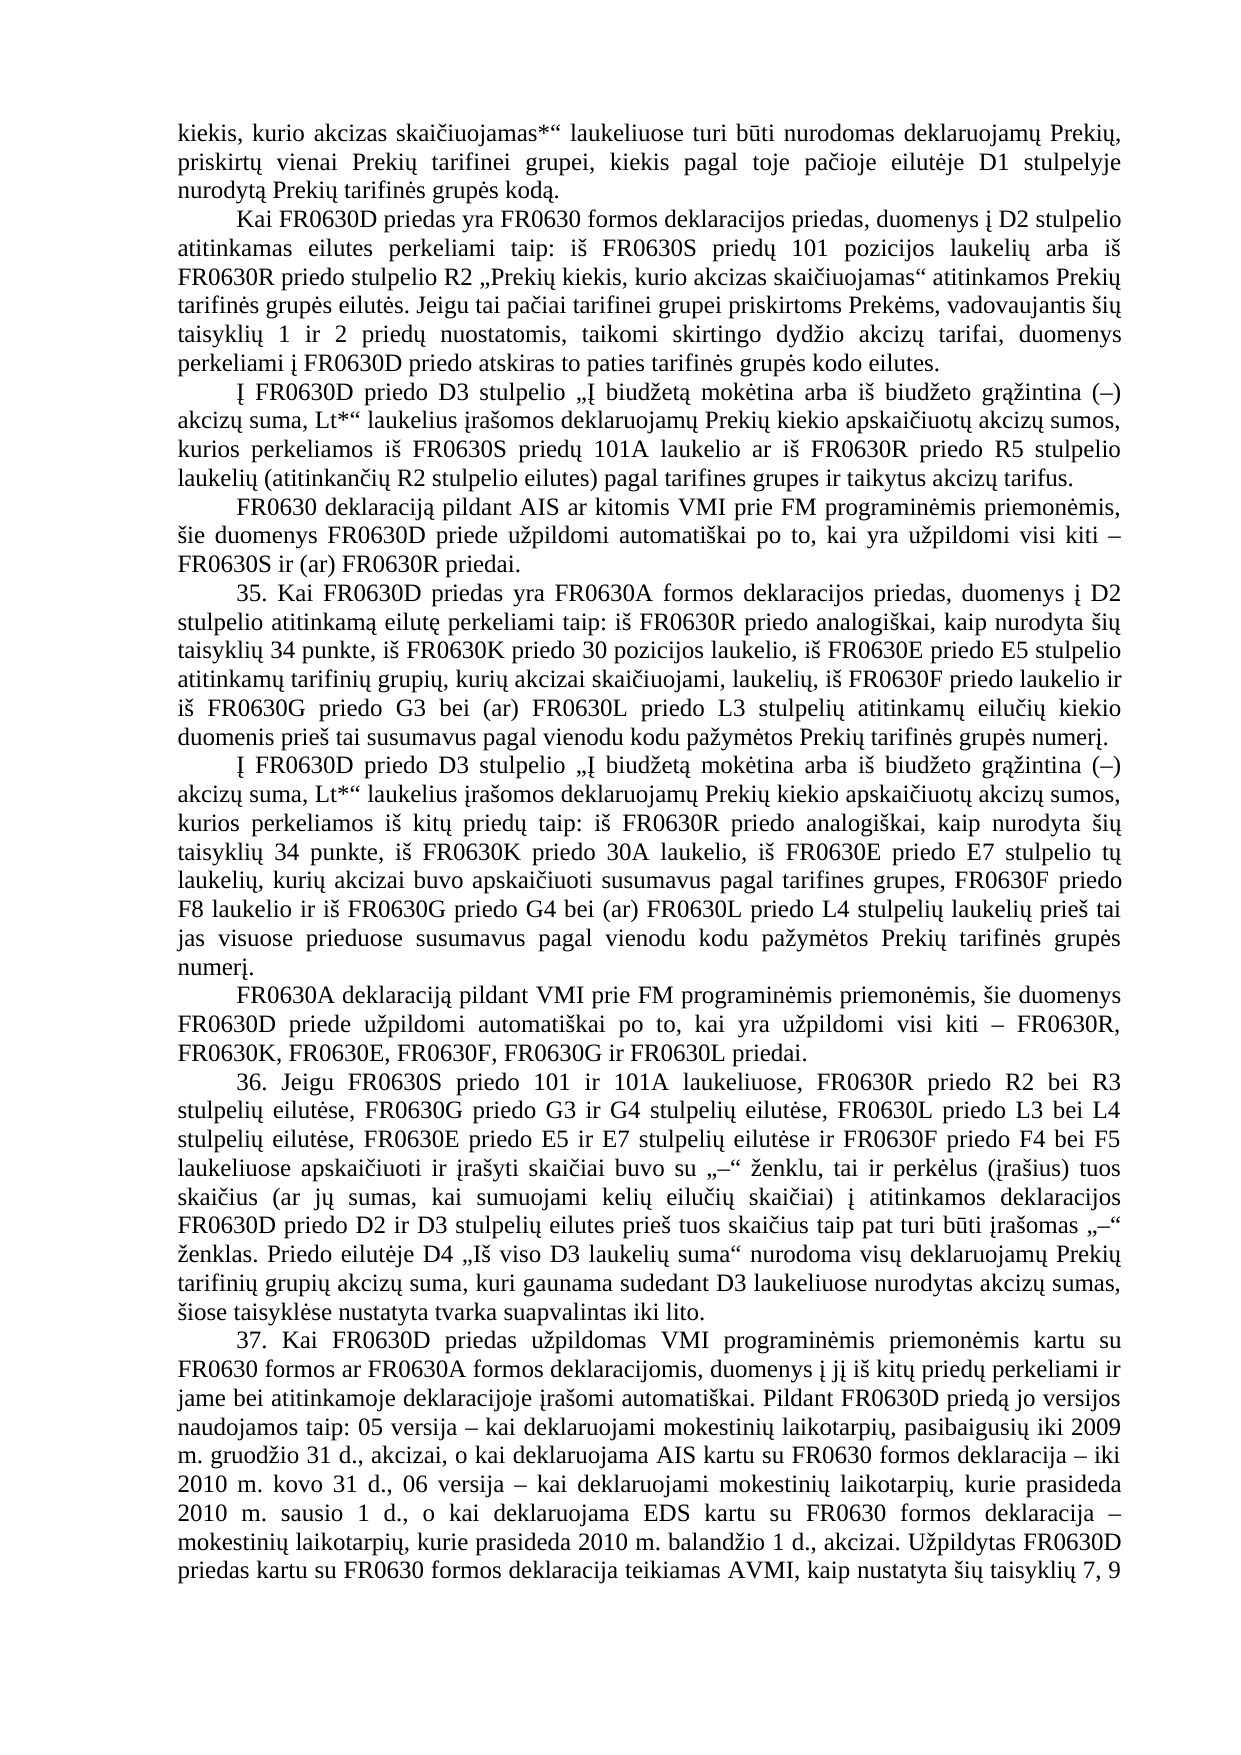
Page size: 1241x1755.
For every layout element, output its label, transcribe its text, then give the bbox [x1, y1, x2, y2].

text 35. Kai FR0630D priedas yra FR0630A formos deklaracijos priedas, duomenys į D2 stulpelio atitinkamą eilutę perkeliami taip: iš FR0630R priedo analogiškai, kaip nurodyta šių taisyklių 34 punkte, iš FR0630K priedo 30 pozicijos laukelio, iš FR0630E priedo E5 stulpelio atitinkamų tarifinių grupių, kurių akcizai skaičiuojami, laukelių, iš FR0630F priedo laukelio ir iš FR0630G priedo G3 bei (ar) FR0630L priedo L3 stulpelių atitinkamų eilučių kiekio duomenis prieš tai susumavus pagal vienodu kodu pažymėtos Prekių tarifinės grupės numerį. [177, 578, 1122, 751]
text FR0630 deklaraciją pildant AIS ar kitomis VMI prie FM programinėmis priemonėmis, šie duomenys FR0630D priede užpildomi automatiškai po to, kai yra užpildomi visi kiti – FR0630S ir (ar) FR0630R priedai. [177, 492, 1122, 578]
text kiekis, kurio akcizas skaičiuojamas*“ laukeliuose turi būti nurodomas deklaruojamų Prekių, priskirtų vienai Prekių tarifinei grupei, kiekis pagal toje pačioje eilutėje D1 stulpelyje nurodytą Prekių tarifinės grupės kodą. [177, 118, 1122, 204]
text 36. Jeigu FR0630S priedo 101 ir 101A laukeliuose, FR0630R priedo R2 bei R3 stulpelių eilutėse, FR0630G priedo G3 ir G4 stulpelių eilutėse, FR0630L priedo L3 bei L4 stulpelių eilutėse, FR0630E priedo E5 ir E7 stulpelių eilutėse ir FR0630F priedo F4 bei F5 laukeliuose apskaičiuoti ir įrašyti skaičiai buvo su „–“ ženklu, tai ir perkėlus (įrašius) tuos skaičius (ar jų sumas, kai sumuojami kelių eilučių skaičiai) į atitinkamos deklaracijos FR0630D priedo D2 ir D3 stulpelių eilutes prieš tuos skaičius taip pat turi būti įrašomas „–“ ženklas. Priedo eilutėje D4 „Iš viso D3 laukelių suma“ nurodoma visų deklaruojamų Prekių tarifinių grupių akcizų suma, kuri gaunama sudedant D3 laukeliuose nurodytas akcizų sumas, šiose taisyklėse nustatyta tvarka suapvalintas iki lito. [177, 1067, 1122, 1326]
text Į FR0630D priedo D3 stulpelio „Į biudžetą mokėtina arba iš biudžeto grąžintina (–) akcizų suma, Lt*“ laukelius įrašomos deklaruojamų Prekių kiekio apskaičiuotų akcizų sumos, kurios perkeliamos iš kitų priedų taip: iš FR0630R priedo analogiškai, kaip nurodyta šių taisyklių 34 punkte, iš FR0630K priedo 30A laukelio, iš FR0630E priedo E7 stulpelio tų laukelių, kurių akcizai buvo apskaičiuoti susumavus pagal tarifines grupes, FR0630F priedo F8 laukelio ir iš FR0630G priedo G4 bei (ar) FR0630L priedo L4 stulpelių laukelių prieš tai jas visuose prieduose susumavus pagal vienodu kodu pažymėtos Prekių tarifinės grupės numerį. [177, 751, 1122, 981]
text Kai FR0630D priedas yra FR0630 formos deklaracijos priedas, duomenys į D2 stulpelio atitinkamas eilutes perkeliami taip: iš FR0630S priedų 101 pozicijos laukelių arba iš FR0630R priedo stulpelio R2 „Prekių kiekis, kurio akcizas skaičiuojamas“ atitinkamos Prekių tarifinės grupės eilutės. Jeigu tai pačiai tarifinei grupei priskirtoms Prekėms, vadovaujantis šių taisyklių 1 ir 2 priedų nuostatomis, taikomi skirtingo dydžio akcizų tarifai, duomenys perkeliami į FR0630D priedo atskiras to paties tarifinės grupės kodo eilutes. [177, 204, 1122, 377]
text 37. Kai FR0630D priedas užpildomas VMI programinėmis priemonėmis kartu su FR0630 formos ar FR0630A formos deklaracijomis, duomenys į jį iš kitų priedų perkeliami ir jame bei atitinkamoje deklaracijoje įrašomi automatiškai. Pildant FR0630D priedą jo versijos naudojamos taip: 05 versija – kai deklaruojami mokestinių laikotarpių, pasibaigusių iki 2009 m. gruodžio 31 d., akcizai, o kai deklaruojama AIS kartu su FR0630 formos deklaracija – iki 2010 m. kovo 31 d., 06 versija – kai deklaruojami mokestinių laikotarpių, kurie prasideda 2010 m. sausio 1 d., o kai deklaruojama EDS kartu su FR0630 formos deklaracija – mokestinių laikotarpių, kurie prasideda 2010 m. balandžio 1 d., akcizai. Užpildytas FR0630D priedas kartu su FR0630 formos deklaracija teikiamas AVMI, kaip nustatyta šių taisyklių 7, 9 [177, 1326, 1122, 1584]
text FR0630A deklaraciją pildant VMI prie FM programinėmis priemonėmis, šie duomenys FR0630D priede užpildomi automatiškai po to, kai yra užpildomi visi kiti – FR0630R, FR0630K, FR0630E, FR0630F, FR0630G ir FR0630L priedai. [177, 981, 1122, 1067]
text Į FR0630D priedo D3 stulpelio „Į biudžetą mokėtina arba iš biudžeto grąžintina (–) akcizų suma, Lt*“ laukelius įrašomos deklaruojamų Prekių kiekio apskaičiuotų akcizų sumos, kurios perkeliamos iš FR0630S priedų 101A laukelio ar iš FR0630R priedo R5 stulpelio laukelių (atitinkančių R2 stulpelio eilutes) pagal tarifines grupes ir taikytus akcizų tarifus. [177, 377, 1122, 492]
